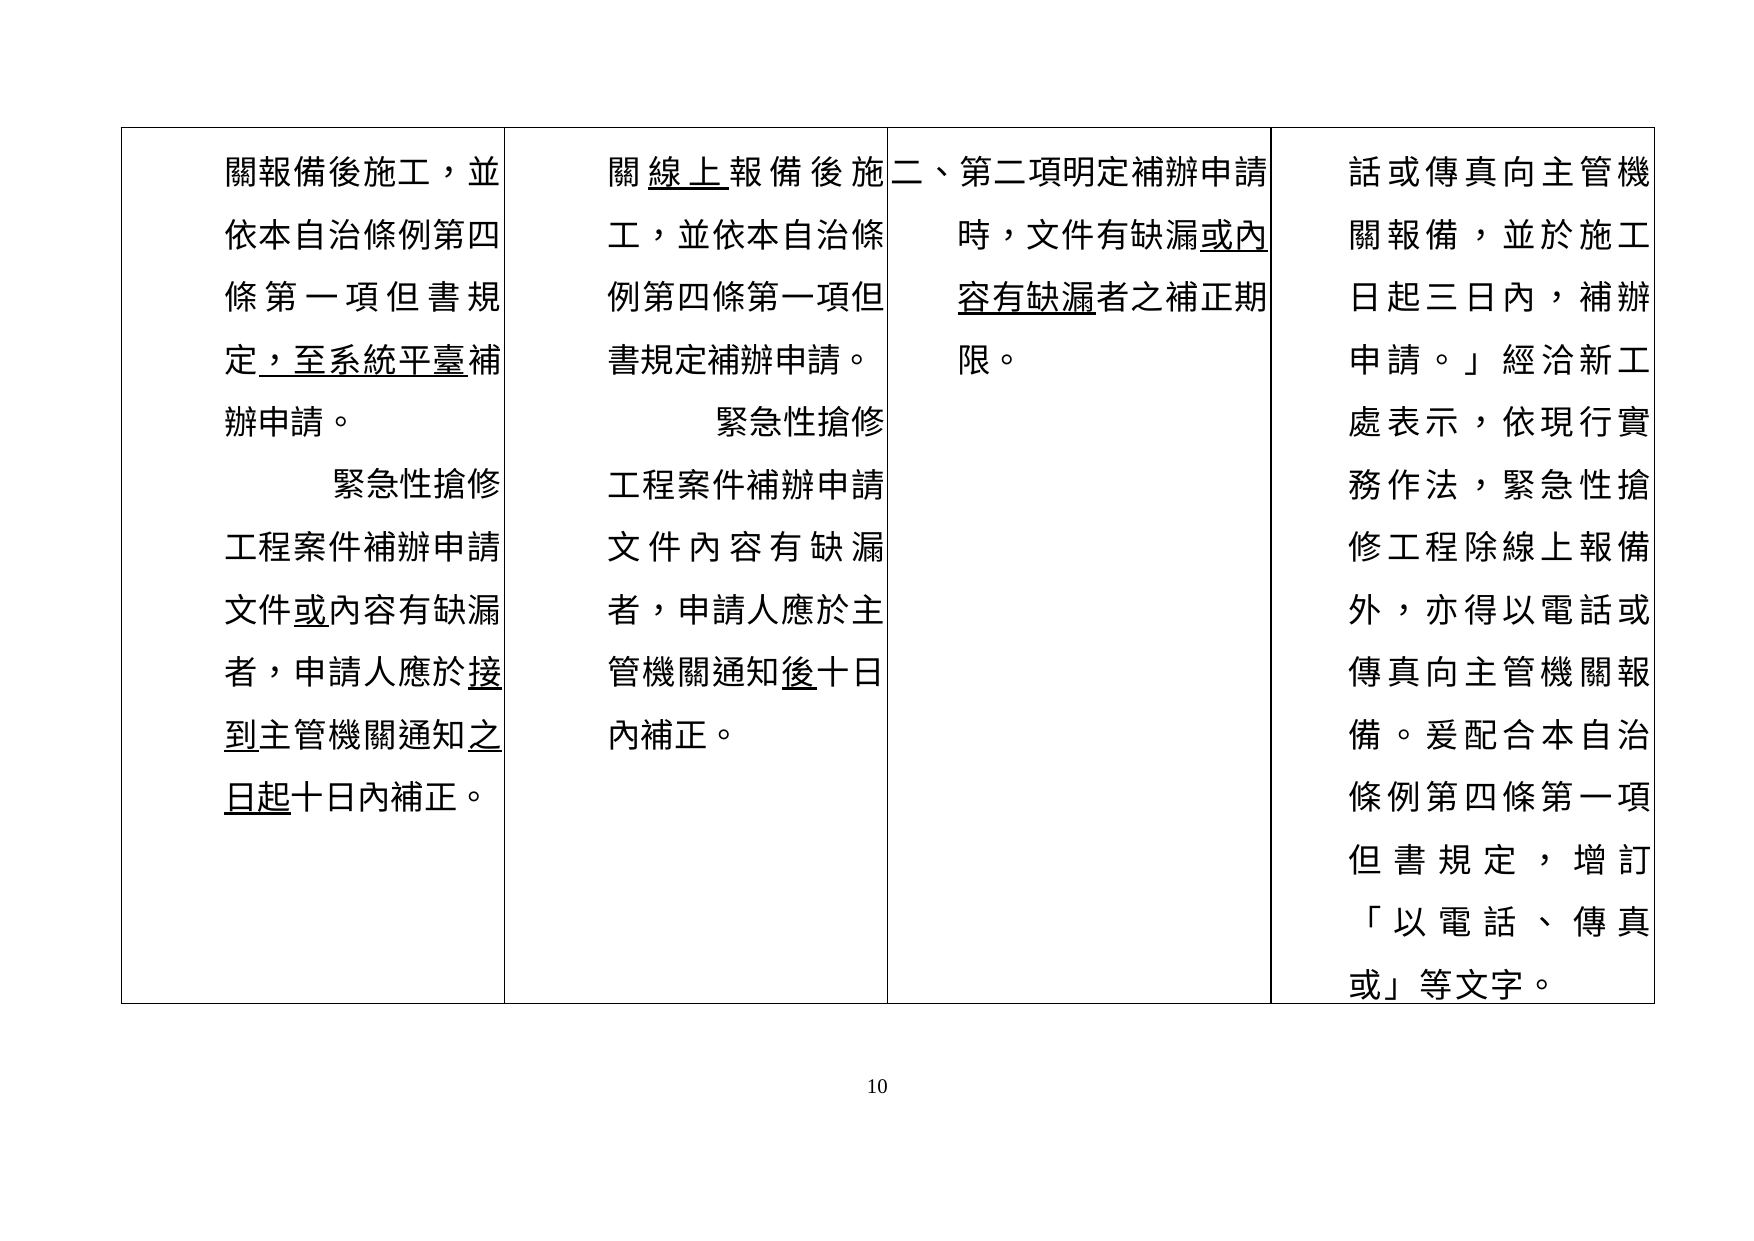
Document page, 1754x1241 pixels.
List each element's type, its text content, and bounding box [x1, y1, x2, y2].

table_cell 關報備後施工，並依本自治條例第四條第一項但書規定，至系統平臺補辦申請。 緊急性搶修工程案件補辦申請文件或內容有缺漏者，申請人應於接到主管機關通知之日起十日內補正。 [122, 128, 504, 1003]
table_cell 二、第二項明定補辦申請時，文件有缺漏或內容有缺漏者之補正期限。 [888, 128, 1270, 1003]
table_cell 關線上報備後施工，並依本自治條例第四條第一項但書規定補辦申請。 緊急性搶修工程案件補辦申請文件內容有缺漏者，申請人應於主管機關通知後十日內補正。 [505, 128, 887, 1003]
table_cell 話或傳真向主管機關報備，並於施工日起三日內，補辦申請。」經洽新工處表示，依現行實務作法，緊急性搶修工程除線上報備外，亦得以電話或傳真向主管機關報備。爰配合本自治條例第四條第一項但書規定，增訂「以電話、傳真或」等文字。 [1272, 128, 1654, 1003]
